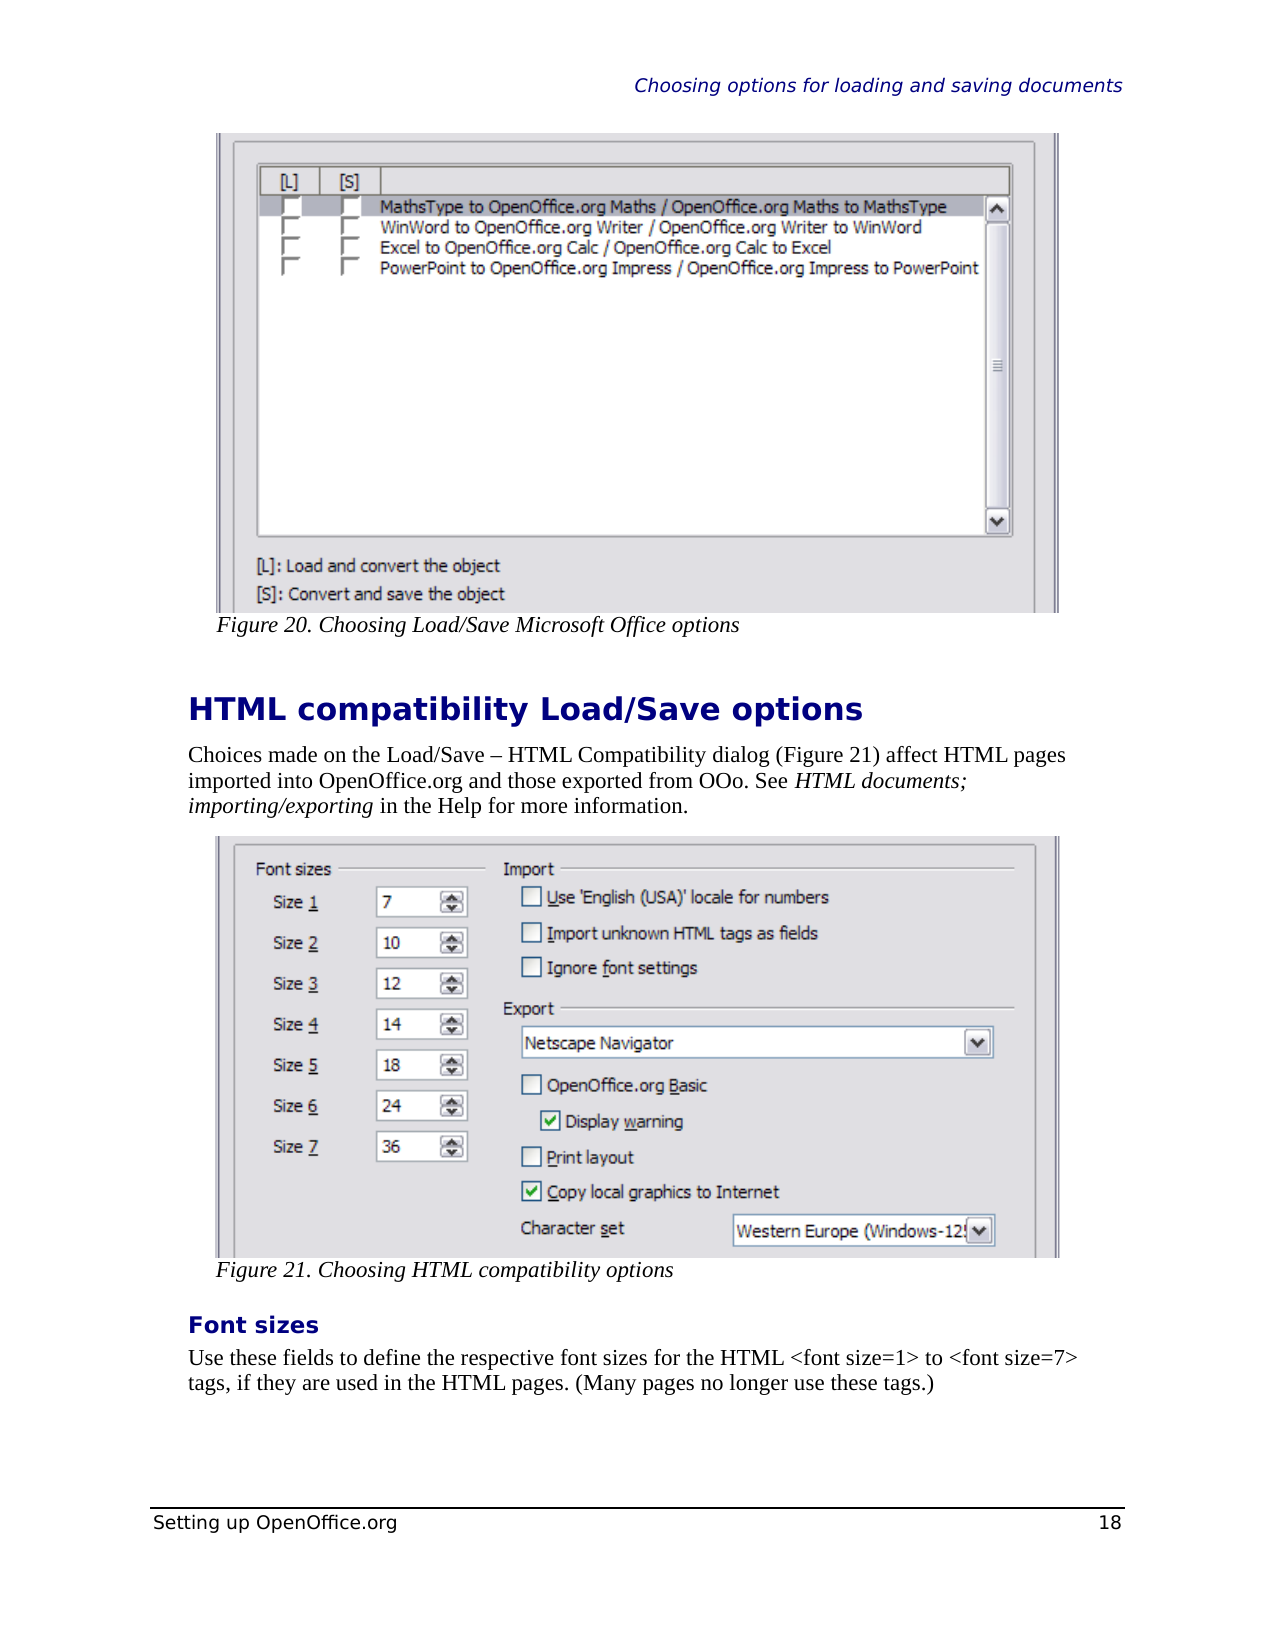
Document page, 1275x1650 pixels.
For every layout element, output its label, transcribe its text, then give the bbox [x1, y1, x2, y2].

picture [215, 836, 1060, 1258]
text Choices made on the Load/Save – HTML Compatibility dialog (Figure 21) affect HTML pages imported into OpenOffice.org and those exported from OOo. See HTML documents; importing/exporting in the Help for more information. [188, 742, 1125, 818]
subtitle HTML compatibility Load/Save options [188, 691, 1125, 727]
picture [216, 133, 1059, 613]
text Figure 20. Choosing Load/Save Microsoft Office options [216, 613, 1059, 638]
text Figure 21. Choosing HTML compatibility options [216, 1258, 1059, 1283]
text Use these fields to define the respective font sizes for the HTML <font size=1> to <font size=7> tags, if they are used in the HTML pages. (Many pages no longer use these tags.) [188, 1344, 1125, 1396]
subtitle Font sizes [188, 1312, 1125, 1339]
